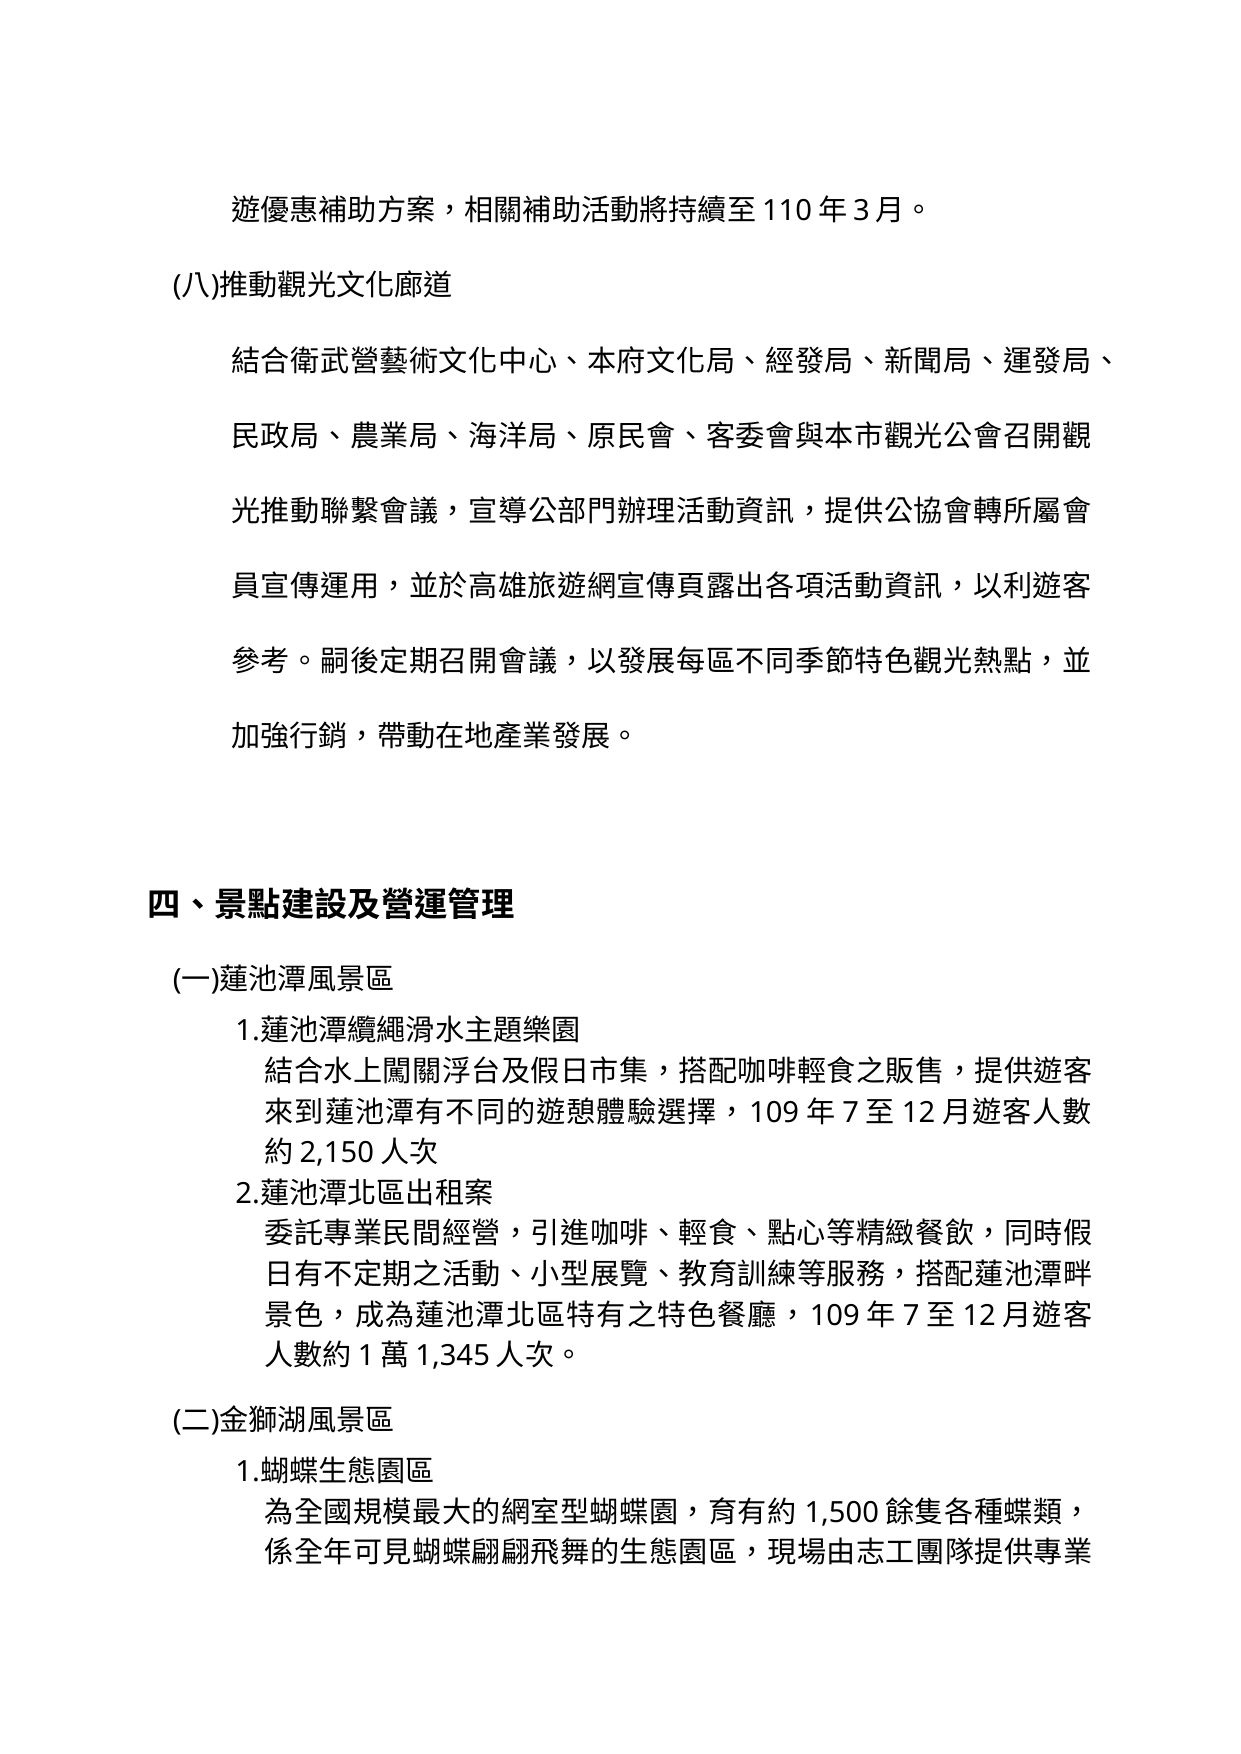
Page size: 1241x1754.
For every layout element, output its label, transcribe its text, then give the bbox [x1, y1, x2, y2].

text (八)推動觀光文化廊道 結合衛武營藝術文化中心、本府文化局、經發局、新聞局、運發局、民政局、農業局、海洋局、原民會、客委會與本市觀光公會召開觀光推動聯繫會議，宣導公部門辦理活動資訊，提供公協會轉所屬會員宣傳運用，並於高雄旅遊網宣傳頁露出各項活動資訊，以利遊客參考。嗣後定期召開會議，以發展每區不同季節特色觀光熱點，並加強行銷，帶動在地產業發展。 [173, 239, 1092, 764]
text 1.蓮池潭纜繩滑水主題樂園 結合水上闖關浮台及假日市集，搭配咖啡輕食之販售，提供遊客來到蓮池潭有不同的遊憩體驗選擇，109年7至12月遊客人數約2,150人次 [235, 1008, 1092, 1171]
text (二)金獅湖風景區 [173, 1374, 1092, 1449]
text (一)蓮池潭風景區 [173, 933, 1092, 1008]
text 四、景點建設及營運管理 [148, 858, 1092, 933]
text 遊優惠補助方案，相關補助活動將持續至110年3月。 [173, 164, 1092, 239]
text 2.蓮池潭北區出租案 委託專業民間經營，引進咖啡、輕食、點心等精緻餐飲，同時假日有不定期之活動、小型展覽、教育訓練等服務，搭配蓮池潭畔景色，成為蓮池潭北區特有之特色餐廳，109年7至12月遊客人數約1萬1,345人次。 [235, 1171, 1092, 1374]
text 1.蝴蝶生態園區 為全國規模最大的網室型蝴蝶園，育有約1,500餘隻各種蝶類，係全年可見蝴蝶翩翩飛舞的生態園區，現場由志工團隊提供專業 [235, 1449, 1092, 1571]
